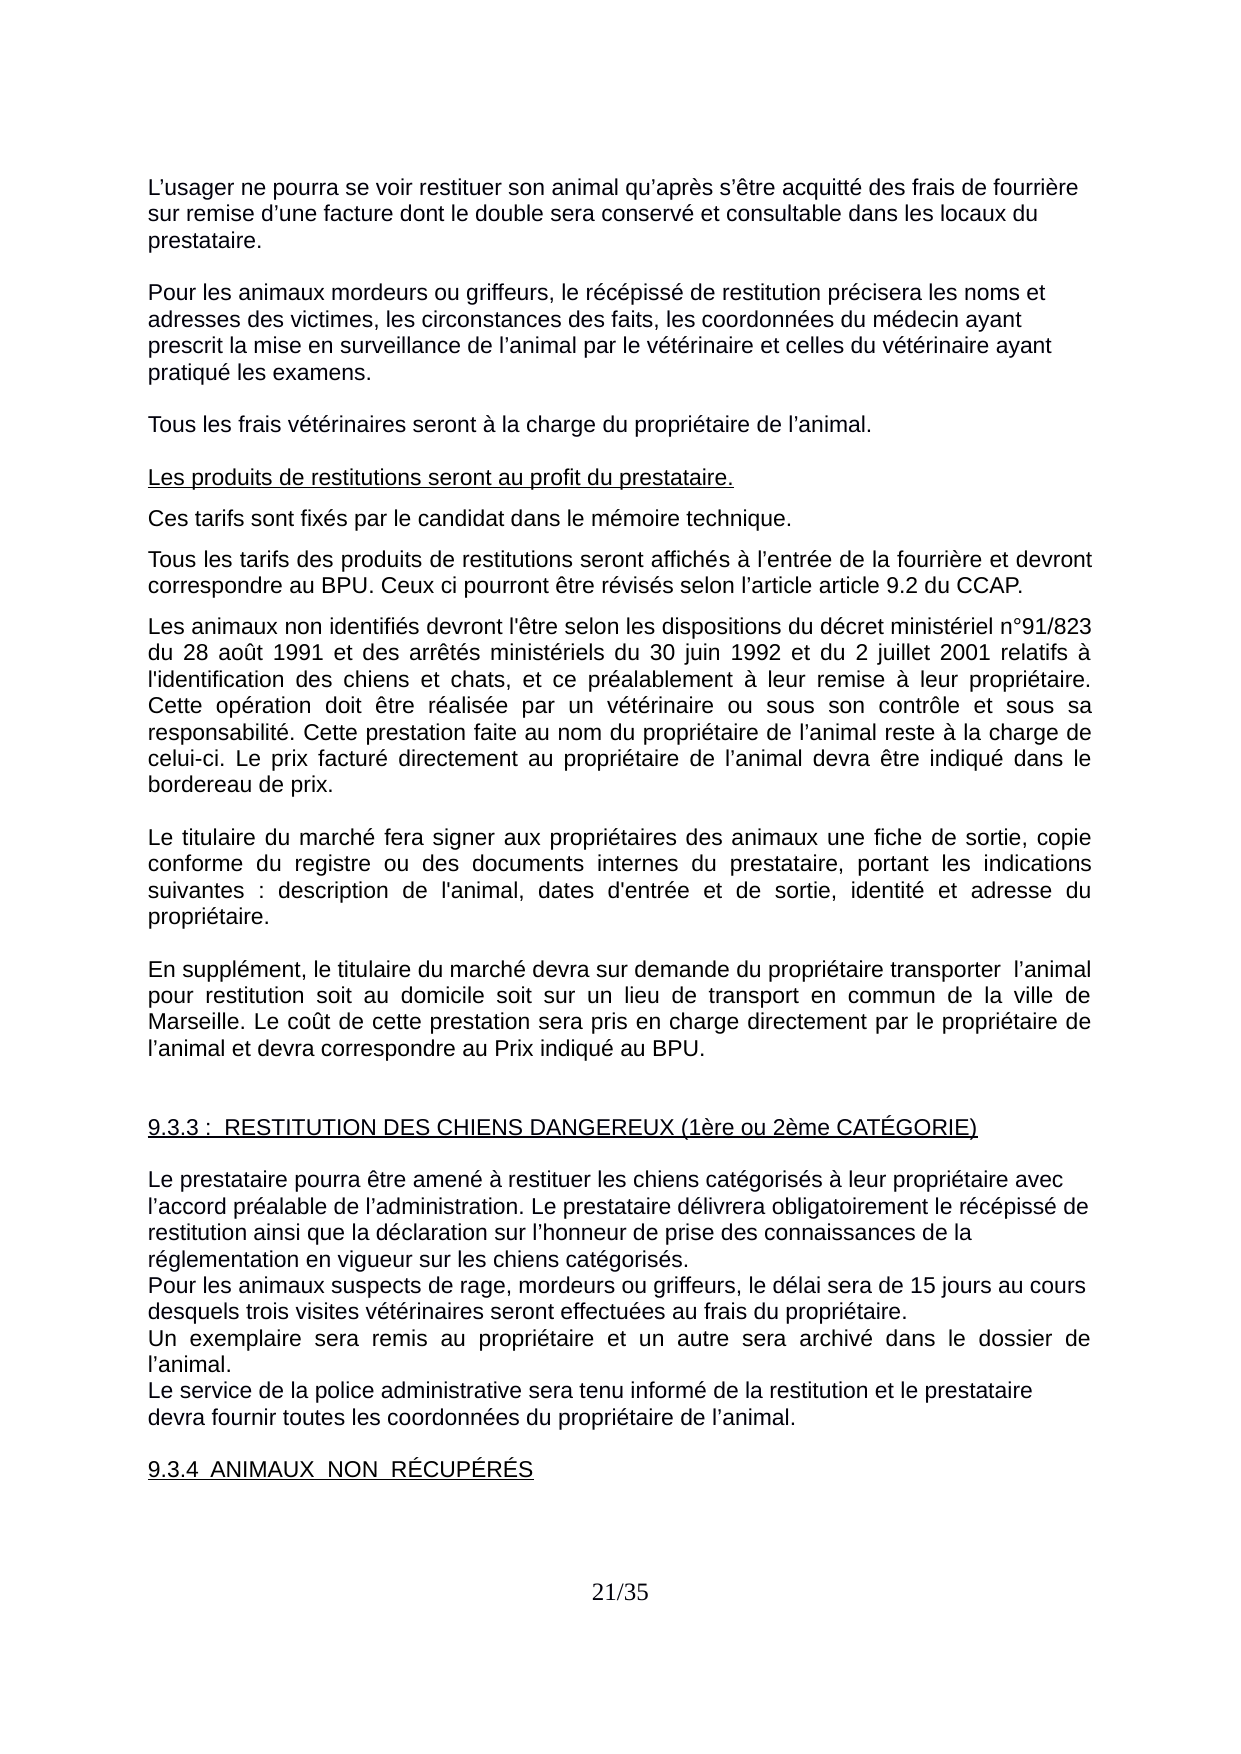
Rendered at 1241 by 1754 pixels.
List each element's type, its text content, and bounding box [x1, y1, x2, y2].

text Les produits de restitutions seront au profit du prestataire. [148, 464, 1093, 490]
text Tous les frais vétérinaires seront à la charge du propriétaire de l’animal. [148, 411, 1093, 437]
text En supplément, le titulaire du marché devra sur demande du propriétaire transporter l’animal pour restitution soit au domicile soit sur un lieu de transport en commun de la ville de Marseille. Le coût de cette prestation sera pris en charge directement par le propriétaire de l’animal et devra correspondre au Prix indiqué au BPU. [148, 956, 1093, 1061]
text Pour les animaux mordeurs ou griffeurs, le récépissé de restitution précisera les noms et adresses des victimes, les circonstances des faits, les coordonnées du médecin ayant prescrit la mise en surveillance de l’animal par le vétérinaire et celles du vétérinaire ayant pratiqué les examens. [148, 279, 1093, 385]
text Le prestataire pourra être amené à restituer les chiens catégorisés à leur propriétaire avec l’accord préalable de l’administration. Le prestataire délivrera obligatoirement le récépissé de restitution ainsi que la déclaration sur l’honneur de prise des connaissances de la réglementation en vigueur sur les chiens catégorisés. [148, 1166, 1093, 1272]
text 9.3.4 ANIMAUX NON RÉCUPÉRÉS [148, 1456, 1093, 1483]
text Ces tarifs sont fixés par le candidat dans le mémoire technique. [148, 505, 1093, 531]
text Le titulaire du marché fera signer aux propriétaires des animaux une fiche de sortie, copie conforme du registre ou des documents internes du prestataire, portant les indications suivantes : description de l'animal, dates d'entrée et de sortie, identité et adresse du propriétaire. [148, 824, 1093, 929]
text Le service de la police administrative sera tenu informé de la restitution et le prestataire devra fournir toutes les coordonnées du propriétaire de l’animal. [148, 1377, 1093, 1430]
text Les animaux non identifiés devront l'être selon les dispositions du décret ministériel n°91/823 du 28 août 1991 et des arrêtés ministériels du 30 juin 1992 et du 2 juillet 2001 relatifs à l'identification des chiens et chats, et ce préalablement à leur remise à leur propriétaire. Cette opération doit être réalisée par un vétérinaire ou sous son contrôle et sous sa responsabilité. Cette prestation faite au nom du propriétaire de l’animal reste à la charge de celui-ci. Le prix facturé directement au propriétaire de l’animal devra être indiqué dans le bordereau de prix. [148, 613, 1093, 797]
text 9.3.3 : RESTITUTION DES CHIENS DANGEREUX (1ère ou 2ème CATÉGORIE) [148, 1114, 1093, 1140]
text Tous les tarifs des produits de restitutions seront affichés à l’entrée de la fourrière et devront correspondre au BPU. Ceux ci pourront être révisés selon l’article article 9.2 du CCAP. [148, 546, 1093, 598]
text L’usager ne pourra se voir restituer son animal qu’après s’être acquitté des frais de fourrière sur remise d’une facture dont le double sera conservé et consultable dans les locaux du prestataire. [148, 174, 1093, 253]
text Un exemplaire sera remis au propriétaire et un autre sera archivé dans le dossier de l’animal. [148, 1324, 1093, 1377]
text Pour les animaux suspects de rage, mordeurs ou griffeurs, le délai sera de 15 jours au cours desquels trois visites vétérinaires seront effectuées au frais du propriétaire. [148, 1272, 1093, 1324]
